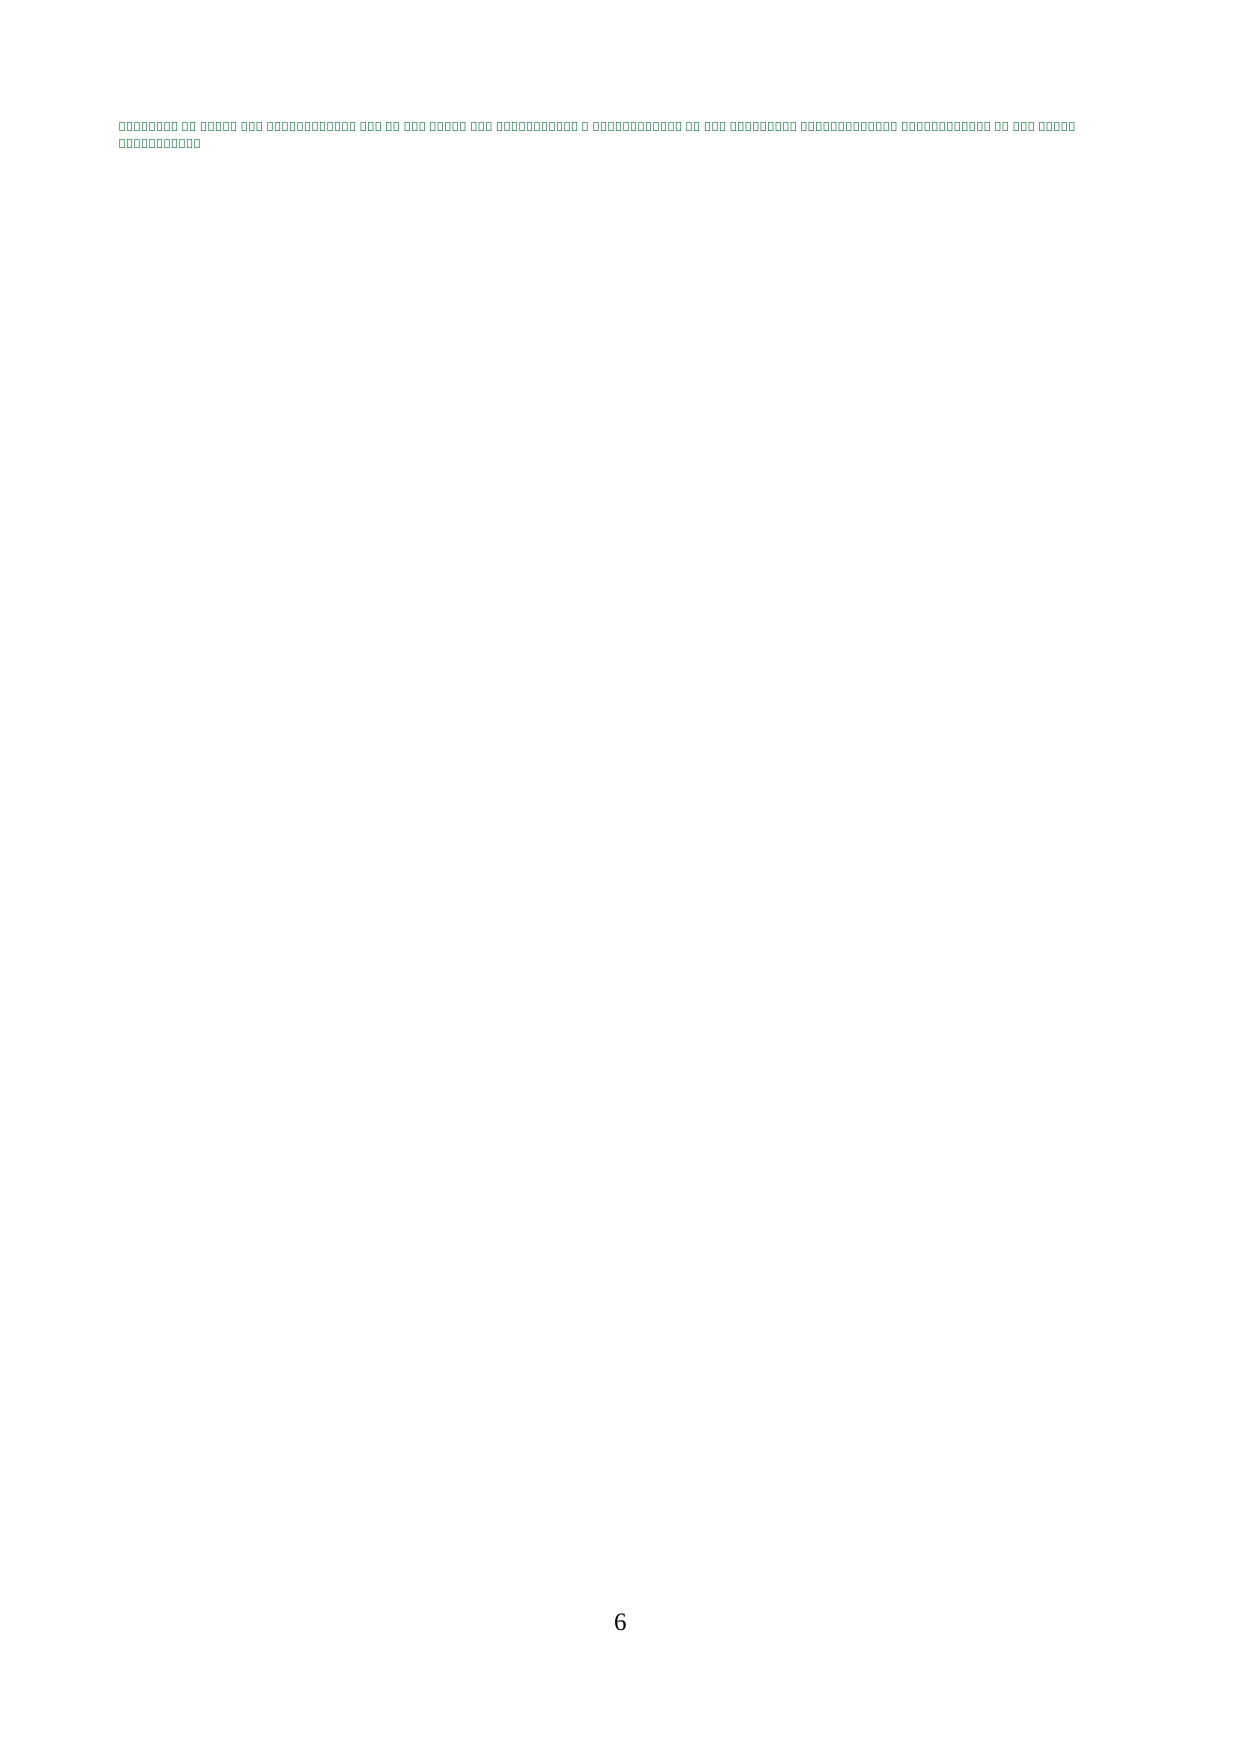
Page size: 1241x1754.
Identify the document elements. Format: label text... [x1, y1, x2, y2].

text 􀀤􀀤􀁆􀁘􀁈􀁕􀁇􀁒 􀁇􀁈 􀁓􀁏􀁈􀁑􀁒 􀁇􀁈􀁏 􀁄􀁜􀁘􀁑􀁗􀁄􀁐􀁌􀁈􀁑􀁗􀁒 􀁓􀁒􀁕 􀁈􀁏 􀁔􀁘􀁈 􀁄􀁖􀁘􀁐􀁈 􀁏􀁄􀁖 􀁆􀁒􀁑􀁇􀁌􀁆􀁌􀁒􀁑􀁈􀁖 􀁜 􀁒􀁅􀁏􀁌􀁊􀁄􀁆􀁌􀁒􀁑􀁈􀁖 􀁇􀁈 􀁏􀁄􀁖 􀁈􀁑􀁗􀁌􀁇􀁄􀁇􀁈􀁖 􀁆􀁒􀁏􀁄􀁅􀁒􀁕􀁄􀁇􀁒􀁕􀁄􀁖 􀁈􀁖􀁗􀁄􀁅􀁏􀁈􀁆􀁌􀁇􀁄􀁖 􀁈􀁑 􀁏􀁄􀁖 􀁅􀁄􀁖􀁈􀁖 􀁕􀁈􀁊􀁘􀁏􀁄􀁇􀁒􀁕􀁄􀁖 [118, 118, 1122, 152]
